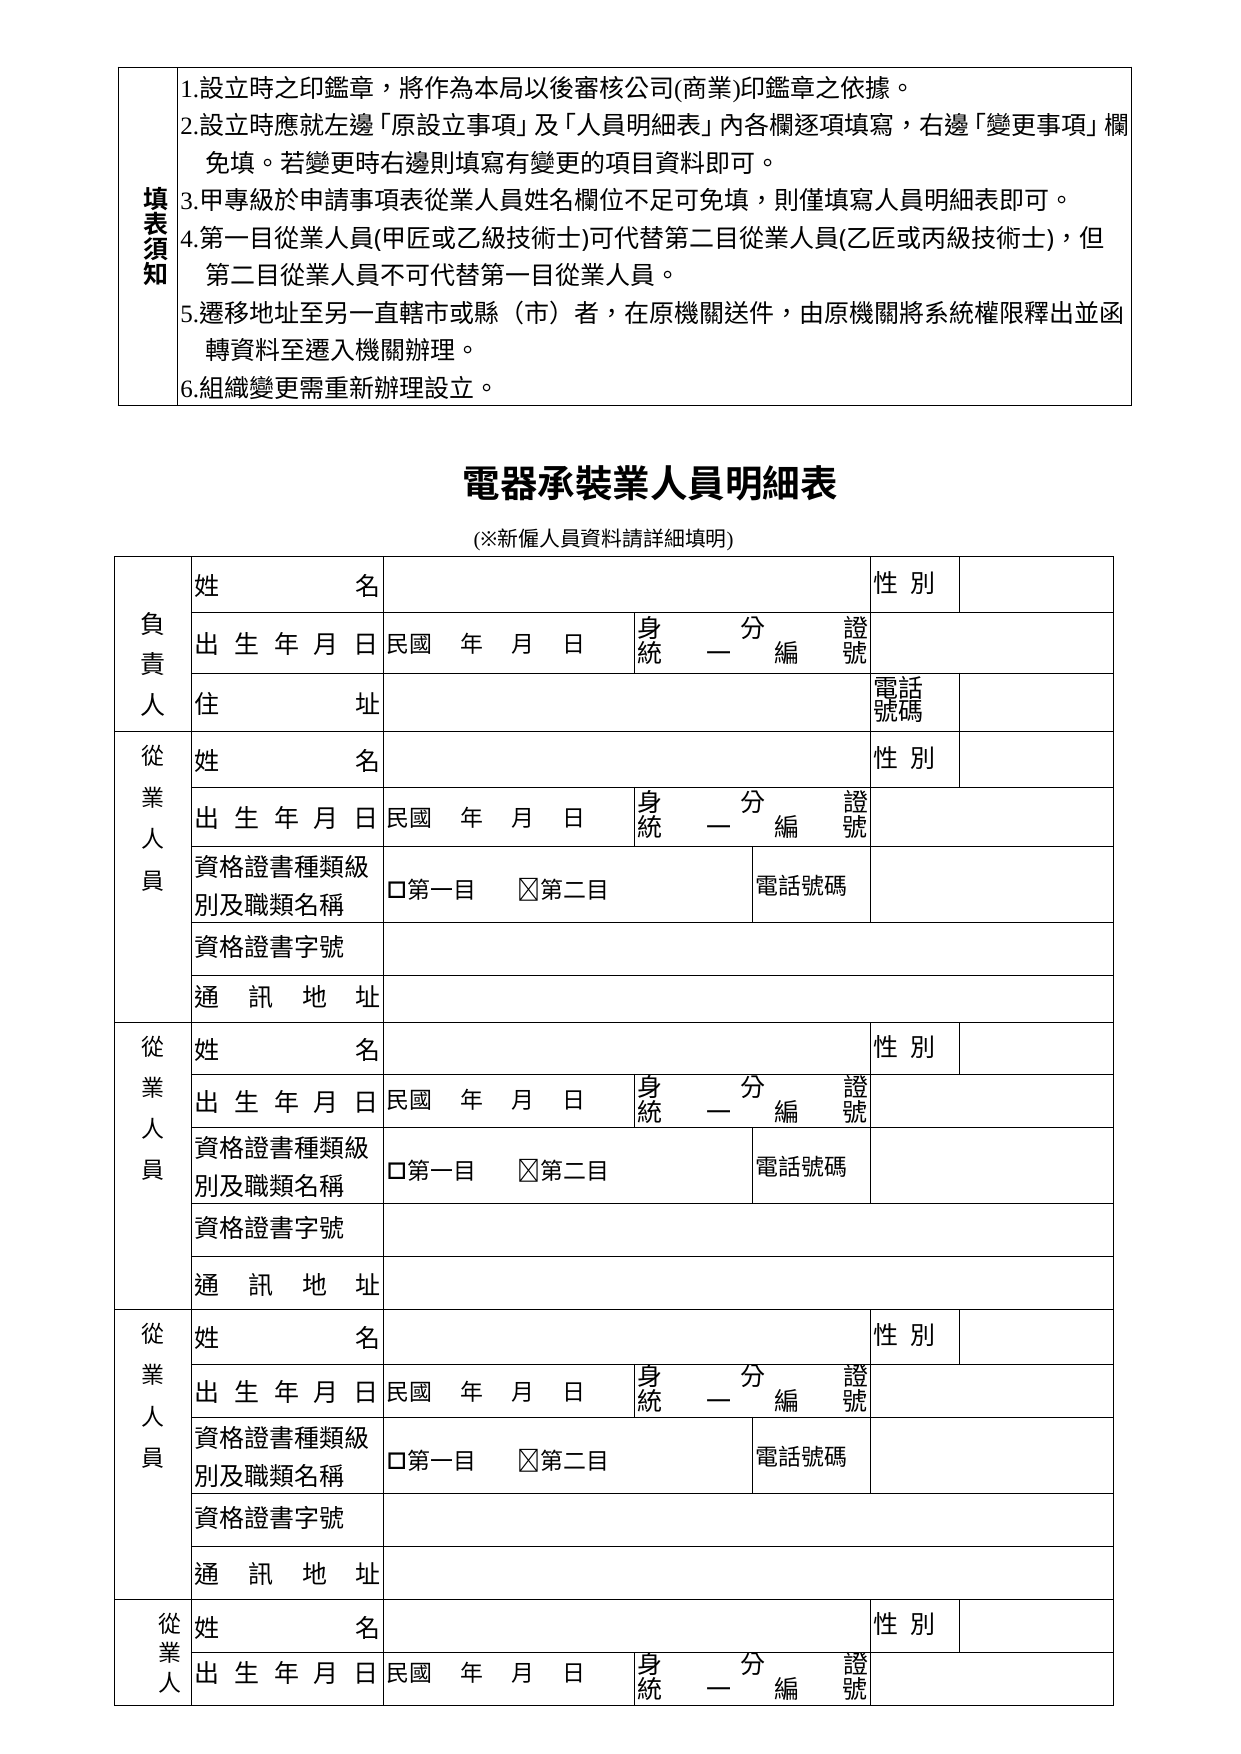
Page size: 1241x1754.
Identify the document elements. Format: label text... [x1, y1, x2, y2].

table_header 姓 名 [192, 557, 383, 612]
table_cell 民國 年 月 日 [384, 1365, 634, 1417]
table_cell 電話號碼 [753, 847, 870, 922]
table_cell 電話 號碼 [871, 674, 959, 731]
table_cell [384, 1547, 1113, 1599]
table_cell 出生年月日 [192, 613, 383, 672]
table_header [384, 557, 870, 612]
table_cell 身 分 證 統一編號 [635, 613, 870, 672]
table_cell 身分證 統一編號 [635, 1365, 870, 1417]
table_cell 性 別 [871, 1023, 959, 1074]
table_cell 民國 年 月 日 [384, 1653, 634, 1705]
table_cell 資格證書種類級別及職類名稱 [192, 847, 383, 922]
table_cell [384, 1494, 1113, 1546]
table_cell 身分證 統一編號 [635, 1075, 870, 1127]
table_cell 從業人員 [115, 1600, 191, 1705]
table_cell [871, 847, 1113, 922]
table_cell 身分證 統一編號 [635, 788, 870, 846]
table_cell 第一目 第二目 [384, 847, 752, 922]
table_cell [960, 674, 1113, 731]
table_cell [960, 1600, 1113, 1652]
table_cell [871, 1365, 1113, 1417]
table_cell 通訊地址 [192, 1547, 383, 1599]
table_cell 通訊地址 [192, 1257, 383, 1309]
table_cell 民國 年 月 日 [384, 1075, 634, 1127]
table_cell 電話號碼 [753, 1128, 870, 1203]
table_cell 民國 年 月 日 [384, 613, 634, 672]
table_cell 出生年月日 [192, 788, 383, 846]
table_cell 民國 年 月 日 [384, 788, 634, 846]
table_cell [384, 1257, 1113, 1309]
table_cell 通訊地址 [192, 976, 383, 1022]
table_cell 性 別 [871, 1310, 959, 1364]
table_cell [960, 1310, 1113, 1364]
table_cell 出生年月日 [192, 1365, 383, 1417]
table_cell [871, 788, 1113, 846]
table_cell 住址 [192, 674, 383, 731]
table_cell 姓名 [192, 732, 383, 787]
table_cell [384, 732, 870, 787]
table_cell 資格證書字號 [192, 1494, 383, 1546]
table_header 負責人 [115, 557, 191, 731]
table_cell [871, 1418, 1113, 1493]
table_cell [384, 1023, 870, 1074]
table_cell 資格證書種類級別及職類名稱 [192, 1418, 383, 1493]
table_cell [871, 1653, 1113, 1705]
table_cell 1.設立時之印鑑章，將作為本局以後審核公司(商業)印鑑章之依據。 2.設立時應就左邊「原設立事項」及「人員明細表」內各欄逐項填寫，右邊「變更事項」欄免填。若變更時右邊則填寫有變更的項目資料即可。 3.甲專級於申請事項表從業人員姓名欄位不足可免填，則僅填寫人員明細表即可。 4.第一目從業人員(甲匠或乙級技術士)可代替第二目從業人員(乙匠或丙級技術士)，但第二目從業人員不可代替第一目從業人員。 5.遷移地址至另一直轄市或縣（市）者，在原機關送件，由原機關將系統權限釋出並函轉資料至遷入機關辦理。 6.組織變更需重新辦理設立。 [178, 68, 1131, 405]
table_cell 第一目 第二目 [384, 1418, 752, 1493]
table_header 性 別 [871, 557, 959, 612]
table_cell [384, 674, 870, 731]
table_cell 第一目 第二目 [384, 1128, 752, 1203]
table_cell [384, 976, 1113, 1022]
table_cell 資格證書字號 [192, 923, 383, 975]
table_cell 出生年月日 [192, 1653, 383, 1705]
table_cell 性 別 [871, 1600, 959, 1652]
table_cell 姓名 [192, 1023, 383, 1074]
text 電器承裝業人員明細表 [118, 444, 1181, 519]
table_cell [384, 1310, 870, 1364]
text (※新僱人員資料請詳細填明) [118, 519, 1181, 556]
table_cell 填表須知 [119, 68, 177, 405]
table_cell 電話號碼 [753, 1418, 870, 1493]
table_cell [871, 1128, 1113, 1203]
table_cell 資格證書字號 [192, 1204, 383, 1256]
table_cell [871, 613, 1113, 672]
table_cell [960, 1023, 1113, 1074]
table_cell [871, 1075, 1113, 1127]
table_cell [960, 732, 1113, 787]
table_cell 身分證 統一編號 [635, 1653, 870, 1705]
table_cell 姓名 [192, 1600, 383, 1652]
table_cell 從業人員 [115, 1310, 191, 1599]
table_cell 從業人員 [115, 732, 191, 1022]
table_cell [384, 1600, 870, 1652]
table_cell [384, 1204, 1113, 1256]
table_cell 出生年月日 [192, 1075, 383, 1127]
table_cell 性 別 [871, 732, 959, 787]
table_cell 姓名 [192, 1310, 383, 1364]
table_header [960, 557, 1113, 612]
table_cell 從業人員 [115, 1023, 191, 1309]
table_cell 資格證書種類級別及職類名稱 [192, 1128, 383, 1203]
table_cell [384, 923, 1113, 975]
